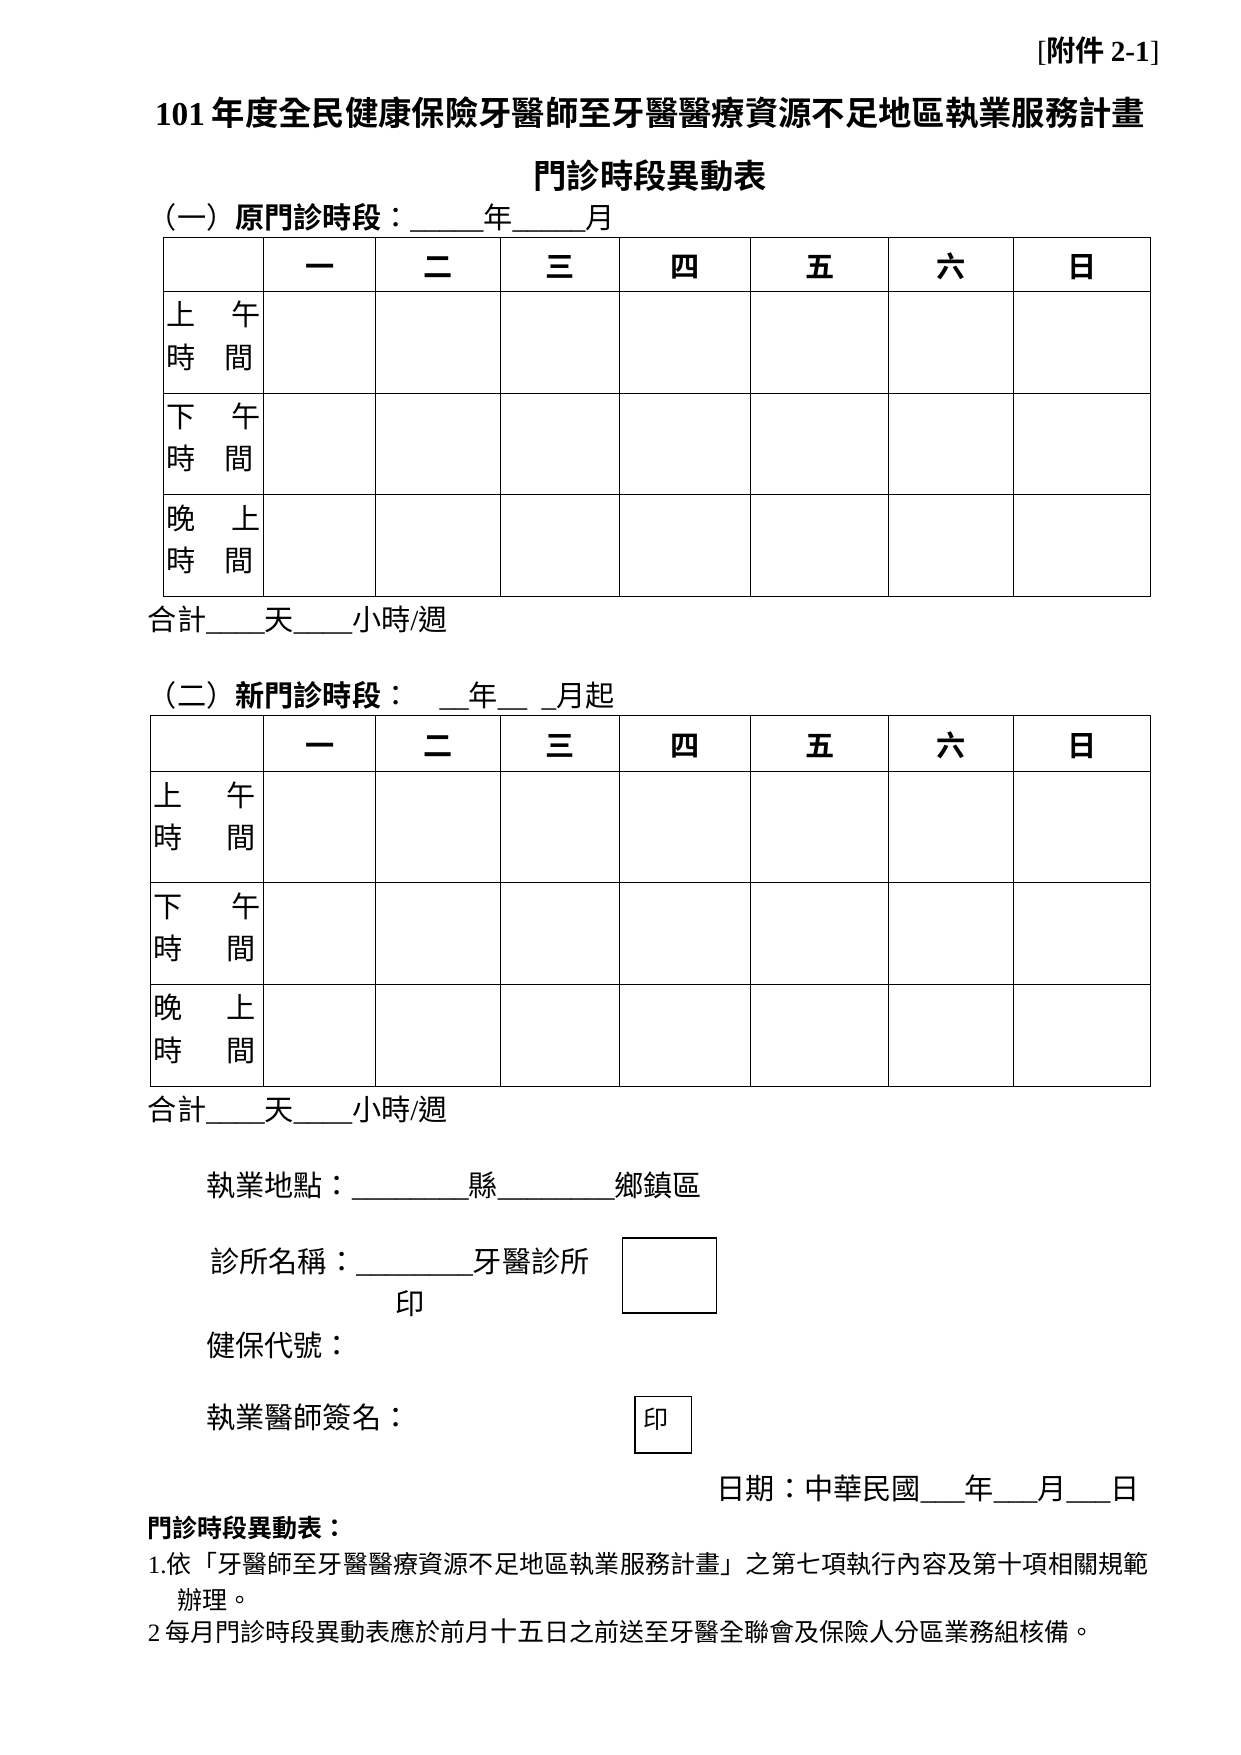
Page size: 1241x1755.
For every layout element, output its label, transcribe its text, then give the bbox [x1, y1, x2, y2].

table_cell [889, 985, 1013, 1086]
text 合計____天____小時/週 [148, 597, 1093, 639]
table_header 四 [620, 238, 750, 291]
table_cell 下午 時 間 [151, 883, 263, 984]
text （一）原門診時段：_____年_____月 [148, 194, 1093, 237]
table_cell 下午 時 間 [164, 394, 263, 494]
table_cell [501, 985, 619, 1086]
table_cell [501, 495, 619, 596]
table_cell [1014, 883, 1150, 984]
table_cell [264, 883, 375, 984]
table_cell [501, 292, 619, 392]
table_header 六 [889, 716, 1013, 771]
text 日期：中華民國___年___月___日 [148, 1466, 1152, 1508]
table_cell [376, 883, 500, 984]
table_header 一 [264, 238, 375, 291]
table_header 五 [751, 716, 888, 771]
table_cell [1014, 495, 1150, 596]
table_cell [264, 394, 375, 494]
table_header 日 [1014, 716, 1150, 771]
table_cell [1014, 394, 1150, 494]
table_cell [620, 394, 750, 494]
text 執業地點：________縣________鄉鎮區 [148, 1162, 1093, 1205]
table_cell [751, 495, 888, 596]
table_header 二 [376, 716, 500, 771]
table_header 五 [751, 238, 888, 291]
table_header 六 [889, 238, 1013, 291]
text 診所名稱：________牙醫診所 [148, 1238, 622, 1281]
text 2每月門診時段異動表應於前月十五日之前送至牙醫全聯會及保險人分區業務組核備。 [148, 1617, 1152, 1648]
table_cell [751, 772, 888, 882]
table_cell [376, 772, 500, 882]
table_header 三 [501, 238, 619, 291]
text 印 [148, 1281, 1093, 1323]
table_header 四 [620, 716, 750, 771]
table_cell [264, 292, 375, 392]
table_cell [1014, 772, 1150, 882]
table_cell 上午 時 間 [164, 292, 263, 392]
table_cell [889, 883, 1013, 984]
table_header [164, 238, 263, 291]
table_cell [264, 772, 375, 882]
text [717, 1238, 1093, 1281]
table_cell [620, 495, 750, 596]
text 門診時段異動表： [148, 1508, 1093, 1544]
text [附件2-1] [148, 7, 1166, 69]
table_cell [1014, 292, 1150, 392]
table_cell [376, 495, 500, 596]
table_cell [620, 772, 750, 882]
table_header 日 [1014, 238, 1150, 291]
table_cell [501, 772, 619, 882]
table_cell [889, 772, 1013, 882]
table_cell [751, 883, 888, 984]
table_cell [376, 985, 500, 1086]
table_cell [376, 394, 500, 494]
table_header 一 [264, 716, 375, 771]
table_cell [501, 394, 619, 494]
text 執業醫師簽名： 印 [148, 1394, 1093, 1437]
table_cell [889, 292, 1013, 392]
table_cell 晚 上 時 間 [151, 985, 263, 1086]
table_cell [751, 985, 888, 1086]
table_cell [501, 883, 619, 984]
table_cell [751, 292, 888, 392]
table_cell [1014, 985, 1150, 1086]
text 合計____天____小時/週 [148, 1087, 1093, 1129]
text 101年度全民健康保險牙醫師至牙醫醫療資源不足地區執業服務計畫 門診時段異動表 [148, 69, 1152, 194]
table_cell [620, 292, 750, 392]
table_cell [620, 985, 750, 1086]
table_cell [620, 883, 750, 984]
table_header 三 [501, 716, 619, 771]
table_cell [889, 495, 1013, 596]
table_cell [751, 394, 888, 494]
table_cell [376, 292, 500, 392]
table_header 二 [376, 238, 500, 291]
table_cell [264, 495, 375, 596]
table_cell 晚上 時 間 [164, 495, 263, 596]
text 健保代號： [148, 1323, 1093, 1365]
table_cell [889, 394, 1013, 494]
table_header [151, 716, 263, 771]
table_cell 上 午 時 間 [151, 772, 263, 882]
table_cell [264, 985, 375, 1086]
text （二）新門診時段： __年__ _月起 [148, 673, 1093, 715]
text 1.依「牙醫師至牙醫醫療資源不足地區執業服務計畫」之第七項執行內容及第十項相關規範辦理。 [148, 1544, 1152, 1617]
